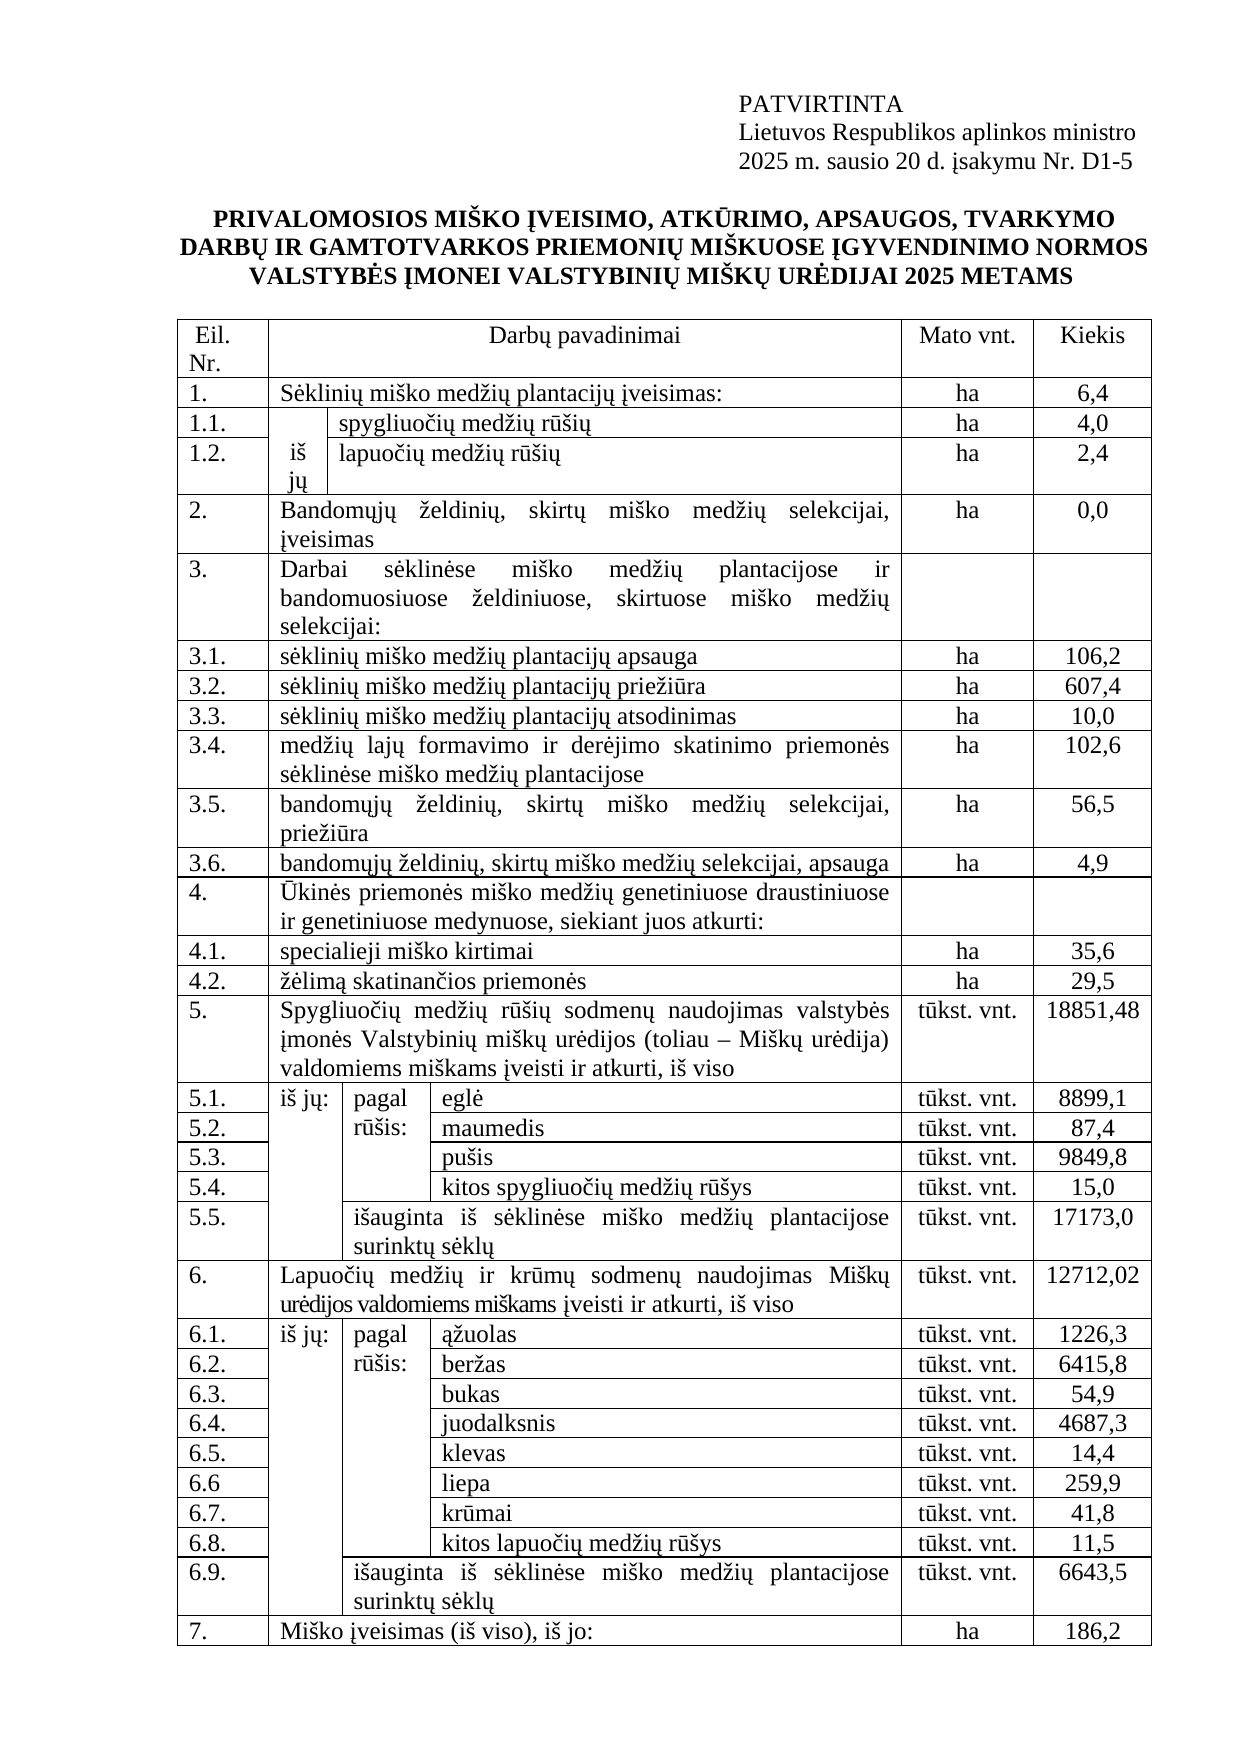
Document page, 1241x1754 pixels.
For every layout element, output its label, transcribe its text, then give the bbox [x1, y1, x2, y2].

table_cell Ūkinės priemonės miško medžių genetiniuose draustiniuose ir genetiniuose medynuose, siekiant juos atkurti: [269, 878, 901, 935]
table_cell Darbai sėklinėse miško medžių plantacijose ir bandomuosiuose želdiniuose, skirtuose miško medžių selekcijai: [269, 554, 901, 640]
table_cell 6.3. [178, 1379, 268, 1407]
table_cell 4,0 [1034, 408, 1151, 437]
table_cell iš jų: [269, 1083, 342, 1259]
table_cell 6415,8 [1034, 1349, 1151, 1378]
table_cell pagal rūšis: [343, 1083, 430, 1201]
table_header Mato vnt. [902, 320, 1033, 377]
table_cell tūkst. vnt. [902, 1438, 1033, 1467]
table_cell ha [902, 671, 1033, 700]
table_cell tūkst. vnt. [902, 1379, 1033, 1407]
table_cell 3.5. [178, 789, 268, 847]
table_cell pušis [431, 1143, 901, 1171]
table_cell 35,6 [1034, 936, 1151, 965]
table_cell kitos spygliuočių medžių rūšys [431, 1172, 901, 1201]
table_cell tūkst. vnt. [902, 1083, 1033, 1112]
table_cell Bandomųjų želdinių, skirtų miško medžių selekcijai, įveisimas [269, 495, 901, 553]
table_header Eil. Nr. [178, 320, 268, 377]
table_cell ha [902, 378, 1033, 407]
table_cell 6.7. [178, 1498, 268, 1527]
table_cell pagal rūšis: [343, 1319, 430, 1556]
table_cell tūkst. vnt. [902, 1409, 1033, 1437]
table_cell [1034, 878, 1151, 935]
table_cell tūkst. vnt. [902, 1261, 1033, 1318]
table_cell tūkst. vnt. [902, 1558, 1033, 1615]
table_cell 6.4. [178, 1409, 268, 1437]
text PATVIRTINTA [738, 89, 1151, 117]
table_cell 6.5. [178, 1438, 268, 1467]
table_cell 15,0 [1034, 1172, 1151, 1201]
table_cell tūkst. vnt. [902, 1468, 1033, 1497]
table_cell 1.2. [178, 438, 268, 494]
table_cell 186,2 [1034, 1616, 1151, 1645]
table_cell ha [902, 936, 1033, 965]
table_cell ha [902, 966, 1033, 994]
table_cell 8899,1 [1034, 1083, 1151, 1112]
table_cell 29,5 [1034, 966, 1151, 994]
table_cell Sėklinių miško medžių plantacijų įveisimas: [269, 378, 901, 407]
table_cell tūkst. vnt. [902, 1143, 1033, 1171]
table_cell 6.8. [178, 1528, 268, 1556]
table_cell tūkst. vnt. [902, 1172, 1033, 1201]
table_cell 41,8 [1034, 1498, 1151, 1527]
table_cell 11,5 [1034, 1528, 1151, 1556]
table_cell 4. [178, 878, 268, 935]
table_cell Miško įveisimas (iš viso), iš jo: [269, 1616, 901, 1645]
table_cell 54,9 [1034, 1379, 1151, 1407]
table_cell 3.2. [178, 671, 268, 700]
table_cell 56,5 [1034, 789, 1151, 847]
table_cell 10,0 [1034, 701, 1151, 729]
table_cell ha [902, 731, 1033, 788]
table_cell 17173,0 [1034, 1202, 1151, 1259]
table_cell bandomųjų želdinių, skirtų miško medžių selekcijai, priežiūra [269, 789, 901, 847]
table_cell lapuočių medžių rūšių [328, 438, 901, 494]
table_cell 5.3. [178, 1143, 268, 1171]
table_cell 1.1. [178, 408, 268, 437]
table_cell 106,2 [1034, 641, 1151, 670]
table_cell 18851,48 [1034, 996, 1151, 1082]
table_cell 4.2. [178, 966, 268, 994]
table_cell 87,4 [1034, 1113, 1151, 1141]
table_cell juodalksnis [431, 1409, 901, 1437]
table_cell tūkst. vnt. [902, 1113, 1033, 1141]
text 2025 m. sausio 20 d. įsakymu Nr. D1-5 [738, 146, 1151, 175]
table_cell 3. [178, 554, 268, 640]
table_cell tūkst. vnt. [902, 1202, 1033, 1259]
table_cell 4687,3 [1034, 1409, 1151, 1437]
table_cell [902, 554, 1033, 640]
table_cell [1034, 554, 1151, 640]
table_cell eglė [431, 1083, 901, 1112]
table_cell medžių lajų formavimo ir derėjimo skatinimo priemonės sėklinėse miško medžių plantacijose [269, 731, 901, 788]
table_cell 9849,8 [1034, 1143, 1151, 1171]
table_cell 2. [178, 495, 268, 553]
table_cell 6643,5 [1034, 1558, 1151, 1615]
table_cell 7. [178, 1616, 268, 1645]
table_cell ha [902, 641, 1033, 670]
table_cell 3.4. [178, 731, 268, 788]
table_cell 0,0 [1034, 495, 1151, 553]
table_cell sėklinių miško medžių plantacijų atsodinimas [269, 701, 901, 729]
table_cell Spygliuočių medžių rūšių sodmenų naudojimas valstybės įmonės Valstybinių miškų urėdijos (toliau – Miškų urėdija) valdomiems miškams įveisti ir atkurti, iš viso [269, 996, 901, 1082]
table_cell 259,9 [1034, 1468, 1151, 1497]
table_cell 2,4 [1034, 438, 1151, 494]
table_cell išauginta iš sėklinėse miško medžių plantacijose surinktų sėklų [343, 1558, 901, 1615]
table_cell 5.2. [178, 1113, 268, 1141]
table_cell 5.4. [178, 1172, 268, 1201]
table_cell 3.6. [178, 848, 268, 876]
table_cell 4.1. [178, 936, 268, 965]
table_cell tūkst. vnt. [902, 1319, 1033, 1348]
table_cell 3.3. [178, 701, 268, 729]
table_cell žėlimą skatinančios priemonės [269, 966, 901, 994]
table_cell klevas [431, 1438, 901, 1467]
text Lietuvos Respublikos aplinkos ministro [738, 117, 1151, 146]
table_cell ha [902, 495, 1033, 553]
table_cell sėklinių miško medžių plantacijų apsauga [269, 641, 901, 670]
table_cell 12712,02 [1034, 1261, 1151, 1318]
table_cell liepa [431, 1468, 901, 1497]
table_cell ha [902, 1616, 1033, 1645]
table_cell 5.1. [178, 1083, 268, 1112]
table_cell [902, 878, 1033, 935]
table_cell Lapuočių medžių ir krūmų sodmenų naudojimas Miškų urėdijos valdomiems miškams įveisti ir atkurti, iš viso [269, 1261, 901, 1318]
table_cell tūkst. vnt. [902, 1349, 1033, 1378]
table_cell 5.5. [178, 1202, 268, 1259]
table_cell bukas [431, 1379, 901, 1407]
table_cell 6.1. [178, 1319, 268, 1348]
table_cell 6. [178, 1261, 268, 1318]
table_cell maumedis [431, 1113, 901, 1141]
table_cell tūkst. vnt. [902, 1498, 1033, 1527]
table_cell ha [902, 408, 1033, 437]
table_cell 1. [178, 378, 268, 407]
table_cell ha [902, 701, 1033, 729]
table_cell beržas [431, 1349, 901, 1378]
table_cell 6,4 [1034, 378, 1151, 407]
table_cell 5. [178, 996, 268, 1082]
table_cell iš jų: [269, 1319, 342, 1615]
table_cell 6.2. [178, 1349, 268, 1378]
table_cell išauginta iš sėklinėse miško medžių plantacijose surinktų sėklų [343, 1202, 901, 1259]
table_cell 6.6 [178, 1468, 268, 1497]
table_cell bandomųjų želdinių, skirtų miško medžių selekcijai, apsauga [269, 848, 901, 876]
table_cell 4,9 [1034, 848, 1151, 876]
table_cell kitos lapuočių medžių rūšys [431, 1528, 901, 1556]
table_cell 6.9. [178, 1558, 268, 1615]
table_cell sėklinių miško medžių plantacijų priežiūra [269, 671, 901, 700]
table_cell 3.1. [178, 641, 268, 670]
table_cell tūkst. vnt. [902, 996, 1033, 1082]
table_cell 14,4 [1034, 1438, 1151, 1467]
table_cell tūkst. vnt. [902, 1528, 1033, 1556]
table_cell iš jų [269, 408, 327, 494]
table_cell ha [902, 438, 1033, 494]
table_cell specialieji miško kirtimai [269, 936, 901, 965]
table_cell 1226,3 [1034, 1319, 1151, 1348]
table_cell 102,6 [1034, 731, 1151, 788]
table_cell 607,4 [1034, 671, 1151, 700]
table_header Kiekis [1034, 320, 1151, 377]
table_cell ąžuolas [431, 1319, 901, 1348]
table_cell krūmai [431, 1498, 901, 1527]
table_cell ha [902, 848, 1033, 876]
text privalomOSIOS miško įveisimo, atkūrimo, apsaugos, tvarkymo darbų ir gamtotvarkos priemonių miškuose įgyvendinimo normOS valstybės įmonei Valstybinių miškų urėdijai 2025 metams [177, 204, 1151, 290]
table_cell spygliuočių medžių rūšių [328, 408, 901, 437]
table_cell ha [902, 789, 1033, 847]
table_header Darbų pavadinimai [269, 320, 901, 377]
